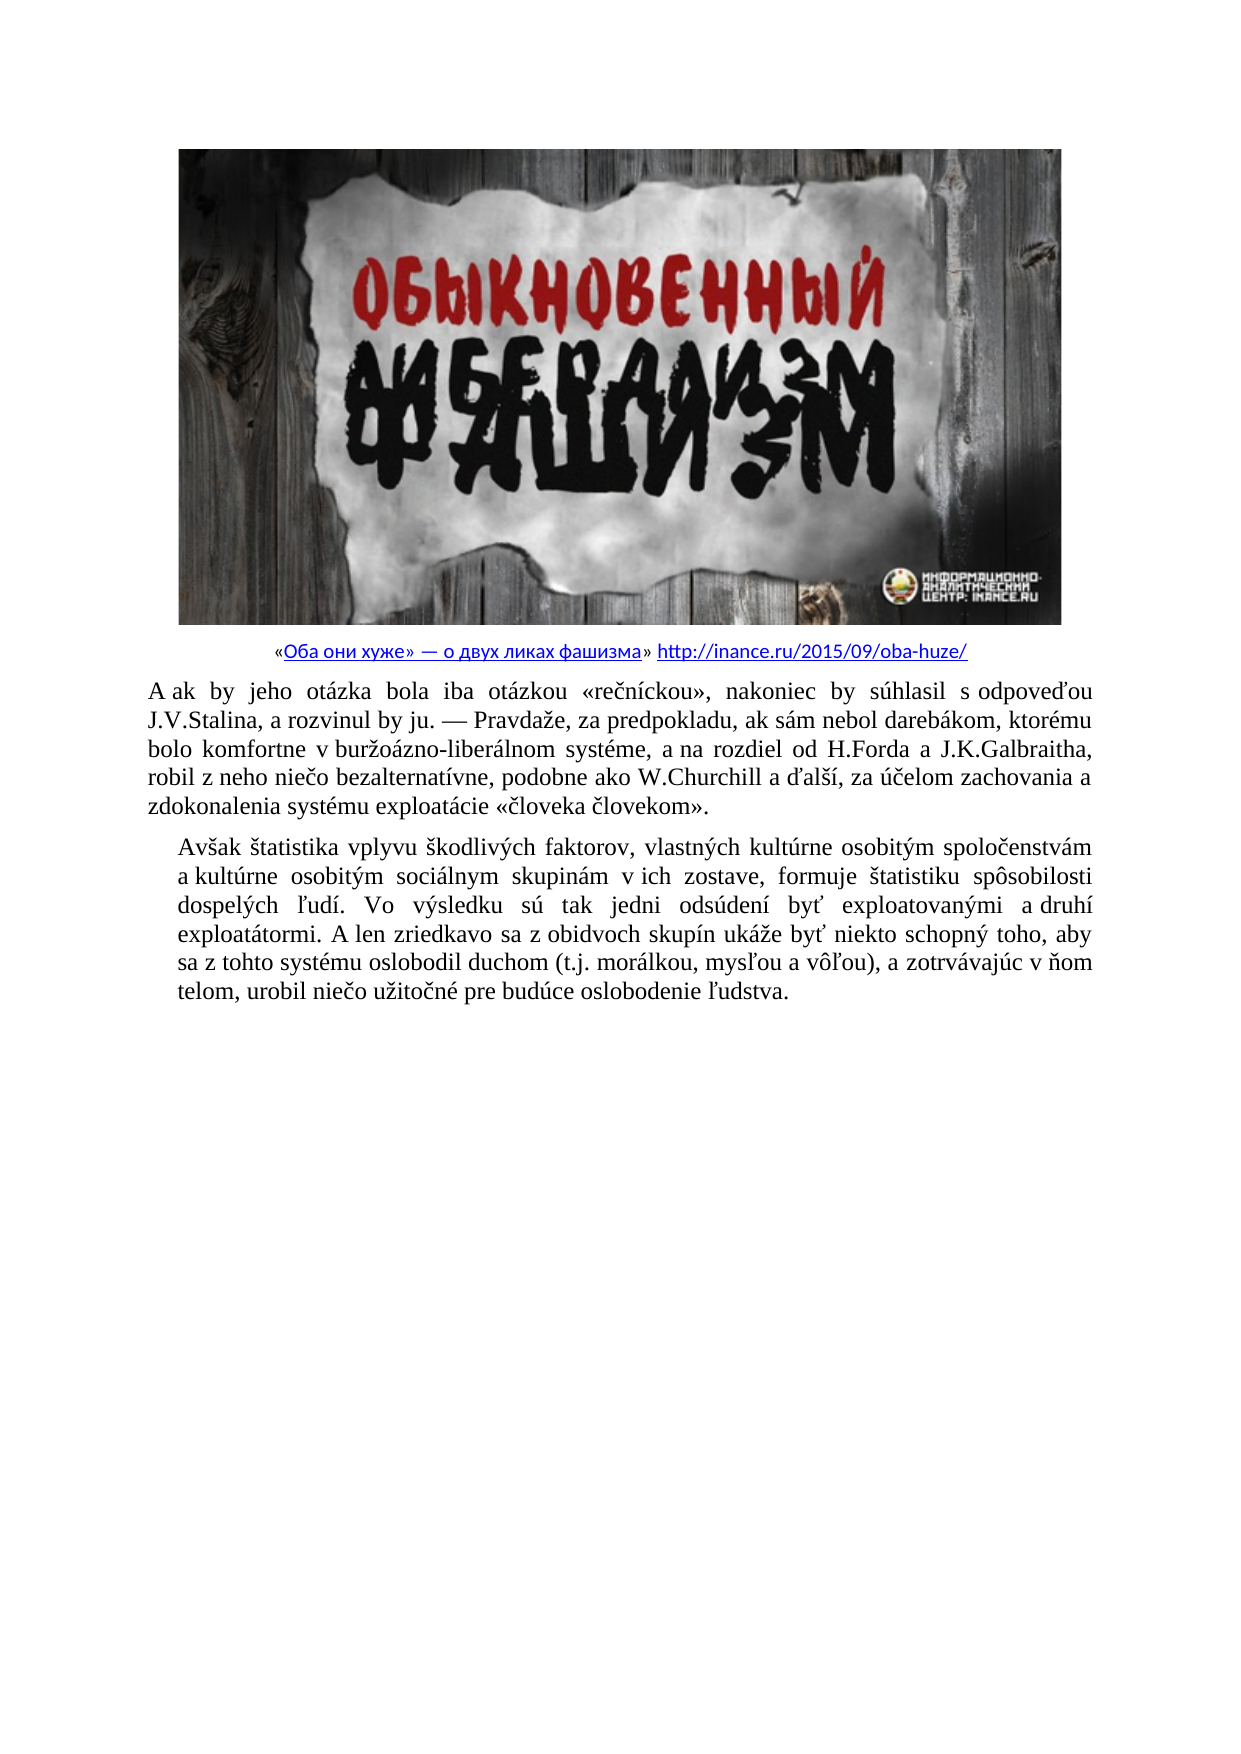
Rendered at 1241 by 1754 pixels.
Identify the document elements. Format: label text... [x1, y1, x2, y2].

text A ak by jeho otázka bola iba otázkou «rečníckou», nakoniec by súhlasil s odpoveďou J.V.Stalina, a rozvinul by ju. — Pravdaže, za predpokladu, ak sám nebol darebákom, ktorému bolo komfortne v buržoázno-liberálnom systéme, a na rozdiel od H.Forda a J.K.Galbraitha, robil z neho niečo bezalternatívne, podobne ako W.Churchill a ďalší, za účelom zachovania a zdokonalenia systému exploatácie «človeka človekom». [148, 676, 1093, 820]
text «Оба они хуже» — о двух ликах фашизма» http://inance.ru/2015/09/oba-huze/ [148, 638, 1093, 664]
picture [178, 149, 1062, 625]
text Avšak štatistika vplyvu škodlivých faktorov, vlastných kultúrne osobitým spoločenstvám a kultúrne osobitým sociálnym skupinám v ich zostave, formuje štatistiku spôsobilosti dospelých ľudí. Vo výsledku sú tak jedni odsúdení byť exploatovanými a druhí exploatátormi. A len zriedkavo sa z obidvoch skupín ukáže byť niekto schopný toho, aby sa z tohto systému oslobodil duchom (t.j. morálkou, mysľou a vôľou), a zotrvávajúc v ňom telom, urobil niečo užitočné pre budúce oslobodenie ľudstva. [177, 832, 1093, 1005]
